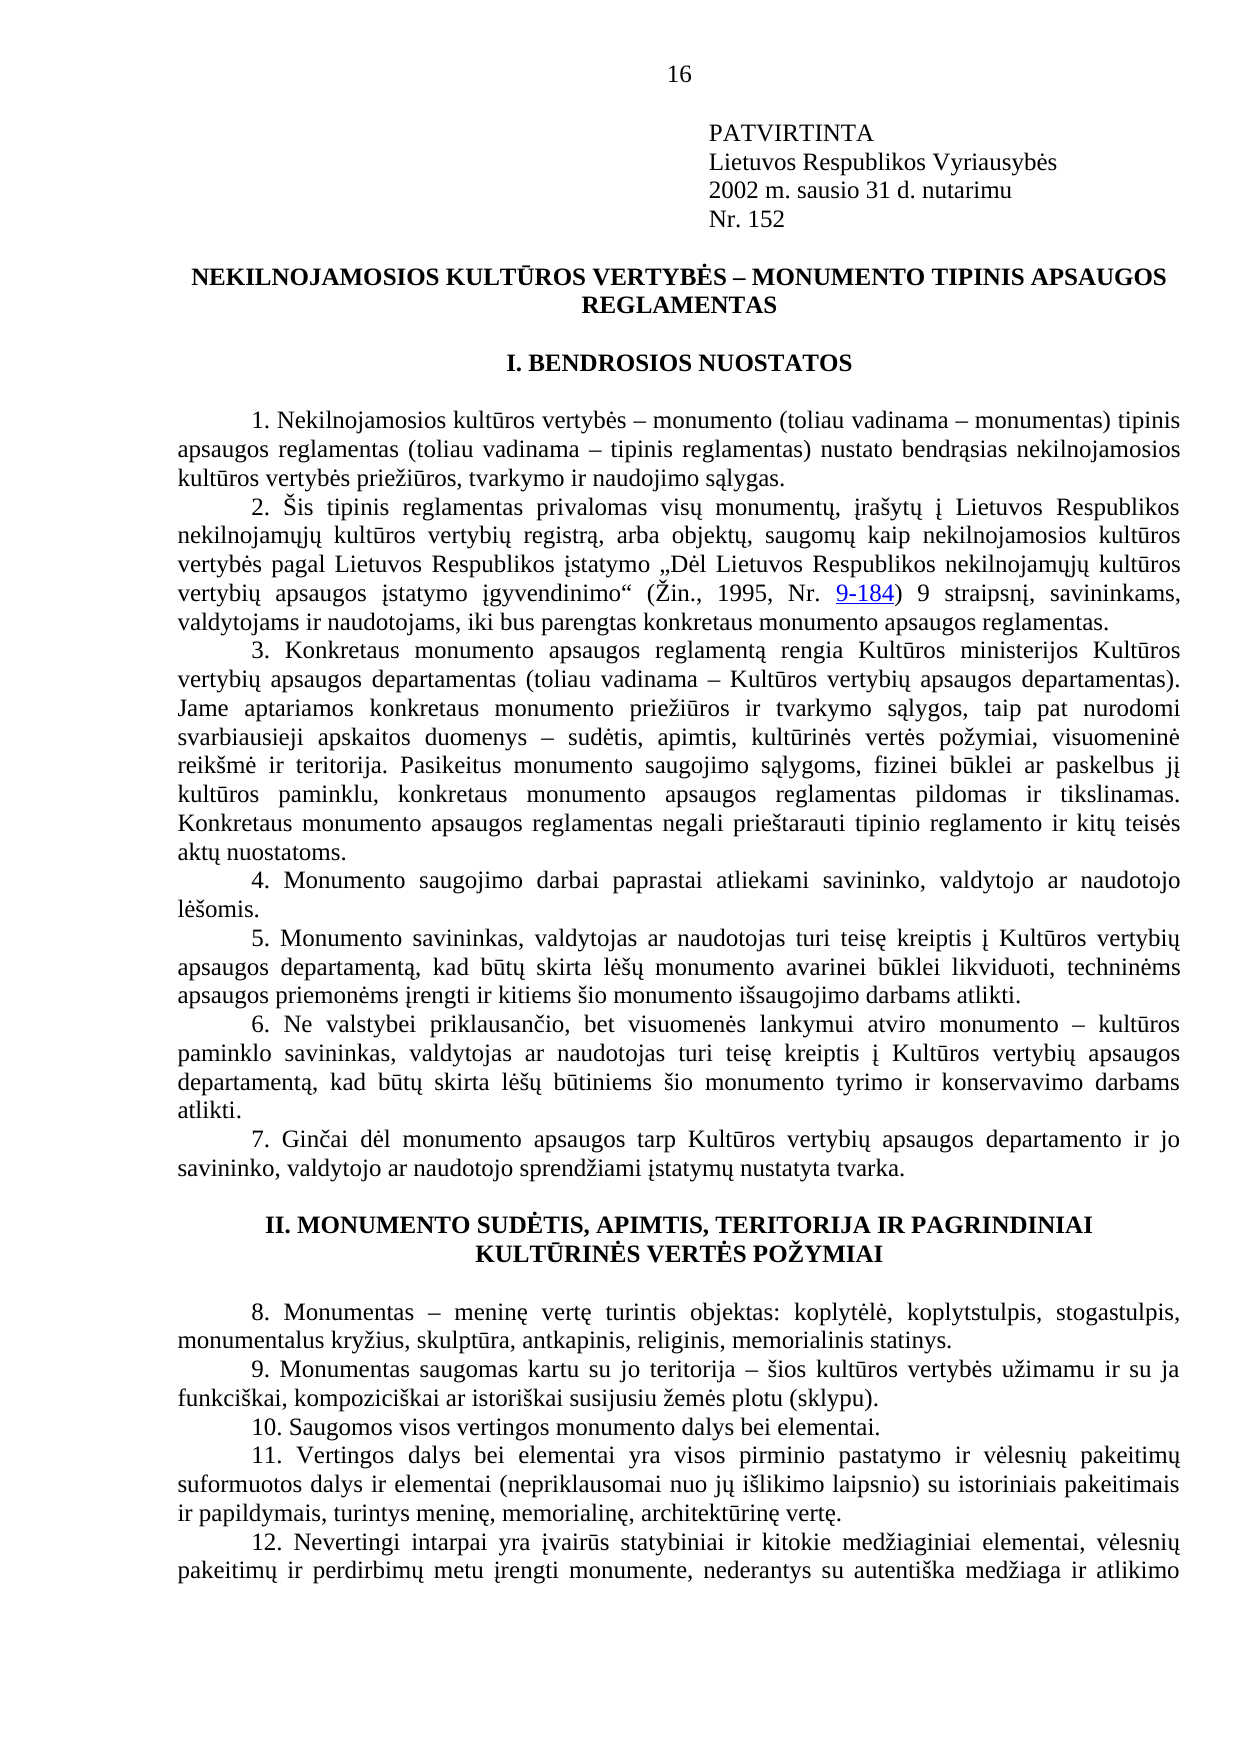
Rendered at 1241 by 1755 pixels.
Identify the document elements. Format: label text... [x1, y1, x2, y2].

text 6. Ne valstybei priklausančio, bet visuomenės lankymui atviro monumento – kultūros paminklo savininkas, valdytojas ar naudotojas turi teisę kreiptis į Kultūros vertybių apsaugos departamentą, kad būtų skirta lėšų būtiniems šio monumento tyrimo ir konservavimo darbams atlikti. [177, 1009, 1181, 1124]
text Nr. 152 [177, 204, 1181, 233]
text 8. Monumentas – meninę vertę turintis objektas: koplytėlė, koplytstulpis, stogastulpis, monumentalus kryžius, skulptūra, antkapinis, religinis, memorialinis statinys. [177, 1297, 1181, 1354]
text REGLAMENTAS [177, 291, 1181, 319]
text 2002 m. sausio 31 d. nutarimu [177, 176, 1181, 204]
text 5. Monumento savininkas, valdytojas ar naudotojas turi teisę kreiptis į Kultūros vertybių apsaugos departamentą, kad būtų skirta lėšų monumento avarinei būklei likviduoti, techninėms apsaugos priemonėms įrengti ir kitiems šio monumento išsaugojimo darbams atlikti. [177, 923, 1181, 1009]
text 10. Saugomos visos vertingos monumento dalys bei elementai. [177, 1412, 1181, 1441]
text NEKILNOJAMOSIOS KULTŪROS VERTYBĖS – MONUMENTO TIPINIS APSAUGOS [177, 262, 1181, 291]
text 3. Konkretaus monumento apsaugos reglamentą rengia Kultūros ministerijos Kultūros vertybių apsaugos departamentas (toliau vadinama – Kultūros vertybių apsaugos departamentas). Jame aptariamos konkretaus monumento priežiūros ir tvarkymo sąlygos, taip pat nurodomi svarbiausieji apskaitos duomenys – sudėtis, apimtis, kultūrinės vertės požymiai, visuomeninė reikšmė ir teritorija. Pasikeitus monumento saugojimo sąlygoms, fizinei būklei ar paskelbus jį kultūros paminklu, konkretaus monumento apsaugos reglamentas pildomas ir tikslinamas. Konkretaus monumento apsaugos reglamentas negali prieštarauti tipinio reglamento ir kitų teisės aktų nuostatoms. [177, 636, 1181, 866]
text 1. Nekilnojamosios kultūros vertybės – monumento (toliau vadinama – monumentas) tipinis apsaugos reglamentas (toliau vadinama – tipinis reglamentas) nustato bendrąsias nekilnojamosios kultūros vertybės priežiūros, tvarkymo ir naudojimo sąlygas. [177, 406, 1181, 492]
text 12. Nevertingi intarpai yra įvairūs statybiniai ir kitokie medžiaginiai elementai, vėlesnių pakeitimų ir perdirbimų metu įrengti monumente, nederantys su autentiška medžiaga ir atlikimo [177, 1527, 1181, 1584]
text 7. Ginčai dėl monumento apsaugos tarp Kultūros vertybių apsaugos departamento ir jo savininko, valdytojo ar naudotojo sprendžiami įstatymų nustatyta tvarka. [177, 1124, 1181, 1182]
text KULTŪRINĖS VERTĖS POŽYMIAI [177, 1239, 1181, 1268]
text Lietuvos Respublikos Vyriausybės [177, 147, 1181, 176]
text II. MONUMENTO SUDĖTIS, APIMTIS, TERITORIJA IR PAGRINDINIAI [177, 1211, 1181, 1239]
text 2. Šis tipinis reglamentas privalomas visų monumentų, įrašytų į Lietuvos Respublikos nekilnojamųjų kultūros vertybių registrą, arba objektų, saugomų kaip nekilnojamosios kultūros vertybės pagal Lietuvos Respublikos įstatymo „Dėl Lietuvos Respublikos nekilnojamųjų kultūros vertybių apsaugos įstatymo įgyvendinimo“ (Žin., 1995, Nr. 9-184) 9 straipsnį, savininkams, valdytojams ir naudotojams, iki bus parengtas konkretaus monumento apsaugos reglamentas. [177, 492, 1181, 636]
text I. BENDROSIOS NUOSTATOS [177, 348, 1181, 377]
text PATVIRTINTA [177, 118, 1181, 147]
text 11. Vertingos dalys bei elementai yra visos pirminio pastatymo ir vėlesnių pakeitimų suformuotos dalys ir elementai (nepriklausomai nuo jų išlikimo laipsnio) su istoriniais pakeitimais ir papildymais, turintys meninę, memorialinę, architektūrinę vertę. [177, 1441, 1181, 1527]
text 4. Monumento saugojimo darbai paprastai atliekami savininko, valdytojo ar naudotojo lėšomis. [177, 866, 1181, 923]
text 9. Monumentas saugomas kartu su jo teritorija – šios kultūros vertybės užimamu ir su ja funkciškai, kompoziciškai ar istoriškai susijusiu žemės plotu (sklypu). [177, 1354, 1181, 1412]
